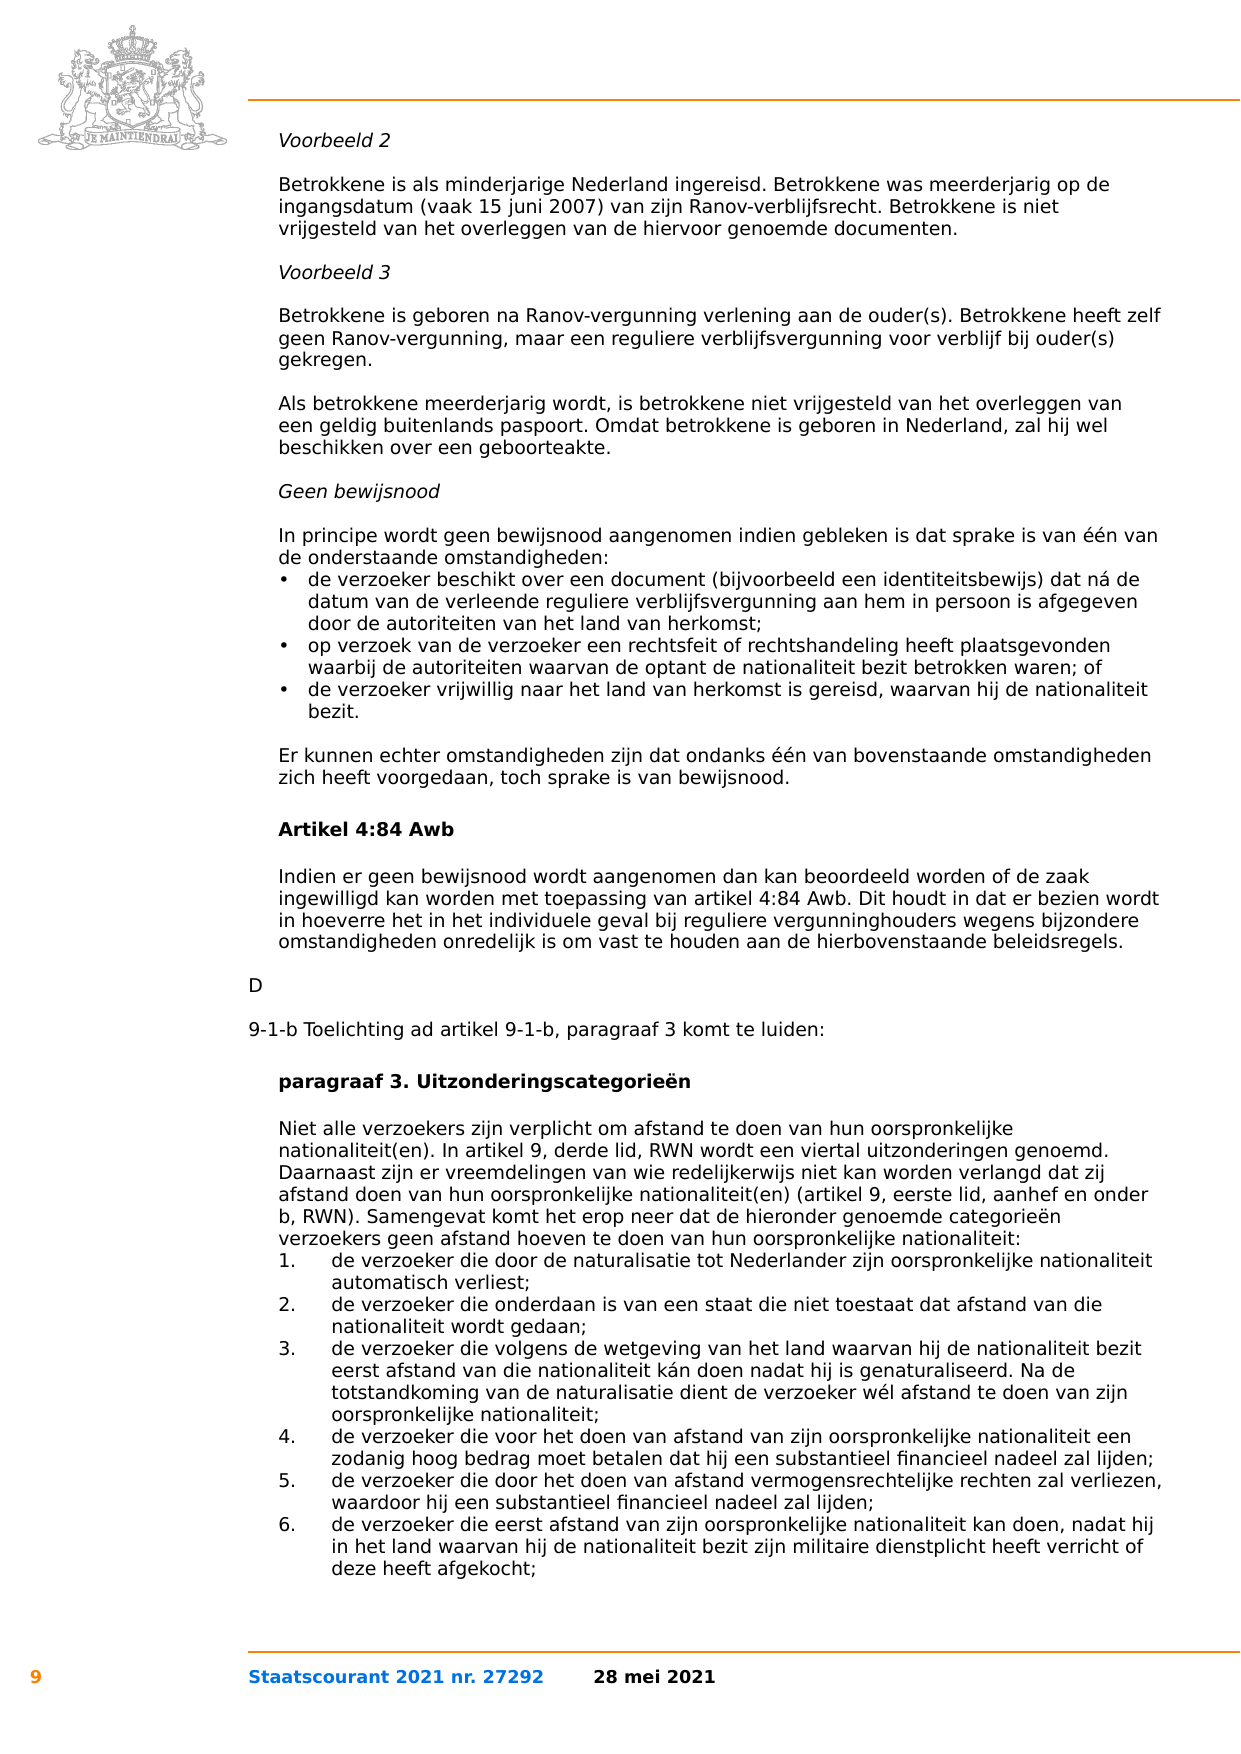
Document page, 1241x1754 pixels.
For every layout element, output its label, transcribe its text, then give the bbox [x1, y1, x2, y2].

subtitle Geen bewijsnood [278, 481, 1163, 503]
text 9-1-b Toelichting ad artikel 9-1-b, paragraaf 3 komt te luiden: [248, 1019, 1163, 1041]
text In principe wordt geen bewijsnood aangenomen indien gebleken is dat sprake is van één van de onderstaande omstandigheden: [278, 525, 1163, 569]
subtitle Voorbeeld 2 [278, 130, 1163, 152]
text • op verzoek van de verzoeker een rechtsfeit of rechtshandeling heeft plaatsgevonden waarbij de autoriteiten waarvan de optant de nationaliteit bezit betrokken waren; of [278, 635, 1163, 679]
text Indien er geen bewijsnood wordt aangenomen dan kan beoordeeld worden of de zaak ingewilligd kan worden met toepassing van artikel 4:84 Awb. Dit houdt in dat er bezien wordt in hoeverre het in het individuele geval bij reguliere vergunninghouders wegens bijzondere omstandigheden onredelijk is om vast te houden aan de hierbovenstaande beleidsregels. [278, 866, 1163, 953]
subtitle Artikel 4:84 Awb [278, 818, 1163, 841]
text Er kunnen echter omstandigheden zijn dat ondanks één van bovenstaande omstandigheden zich heeft voorgedaan, toch sprake is van bewijsnood. [278, 744, 1163, 788]
text 2. de verzoeker die onderdaan is van een staat die niet toestaat dat afstand van die nationaliteit wordt gedaan; [278, 1294, 1163, 1338]
text • de verzoeker vrijwillig naar het land van herkomst is gereisd, waarvan hij de nationaliteit bezit. [278, 679, 1163, 723]
text Betrokkene is als minderjarige Nederland ingereisd. Betrokkene was meerderjarig op de ingangsdatum (vaak 15 juni 2007) van zijn Ranov-verblijfsrecht. Betrokkene is niet vrijgesteld van het overleggen van de hiervoor genoemde documenten. [278, 174, 1163, 240]
text Als betrokkene meerderjarig wordt, is betrokkene niet vrijgesteld van het overleggen van een geldig buitenlands paspoort. Omdat betrokkene is geboren in Nederland, zal hij wel beschikken over een geboorteakte. [278, 393, 1163, 459]
text 6. de verzoeker die eerst afstand van zijn oorspronkelijke nationaliteit kan doen, nadat hij in het land waarvan hij de nationaliteit bezit zijn militaire dienstplicht heeft verricht of deze heeft afgekocht; [278, 1514, 1163, 1580]
text 1. de verzoeker die door de naturalisatie tot Nederlander zijn oorspronkelijke nationaliteit automatisch verliest; [278, 1250, 1163, 1294]
text Niet alle verzoekers zijn verplicht om afstand te doen van hun oorspronkelijke nationaliteit(en). In artikel 9, derde lid, RWN wordt een viertal uitzonderingen genoemd. Daarnaast zijn er vreemdelingen van wie redelijkerwijs niet kan worden verlangd dat zij afstand doen van hun oorspronkelijke nationaliteit(en) (artikel 9, eerste lid, aanhef en onder b, RWN). Samengevat komt het erop neer dat de hieronder genoemde categorieën verzoekers geen afstand hoeven te doen van hun oorspronkelijke nationaliteit: [278, 1118, 1163, 1250]
subtitle Voorbeeld 3 [278, 262, 1163, 283]
picture [38, 25, 227, 150]
text D [248, 975, 1163, 997]
text 4. de verzoeker die voor het doen van afstand van zijn oorspronkelijke nationaliteit een zodanig hoog bedrag moet betalen dat hij een substantieel financieel nadeel zal lijden; [278, 1426, 1163, 1470]
text • de verzoeker beschikt over een document (bijvoorbeeld een identiteitsbewijs) dat ná de datum van de verleende reguliere verblijfsvergunning aan hem in persoon is afgegeven door de autoriteiten van het land van herkomst; [278, 569, 1163, 635]
text 3. de verzoeker die volgens de wetgeving van het land waarvan hij de nationaliteit bezit eerst afstand van die nationaliteit kán doen nadat hij is genaturaliseerd. Na de totstandkoming van de naturalisatie dient de verzoeker wél afstand te doen van zijn oorspronkelijke nationaliteit; [278, 1338, 1163, 1426]
text 5. de verzoeker die door het doen van afstand vermogensrechtelijke rechten zal verliezen, waardoor hij een substantieel financieel nadeel zal lijden; [278, 1470, 1163, 1514]
subtitle paragraaf 3. Uitzonderingscategorieën [278, 1071, 1163, 1093]
text Betrokkene is geboren na Ranov-vergunning verlening aan de ouder(s). Betrokkene heeft zelf geen Ranov-vergunning, maar een reguliere verblijfsvergunning voor verblijf bij ouder(s) gekregen. [278, 305, 1163, 371]
